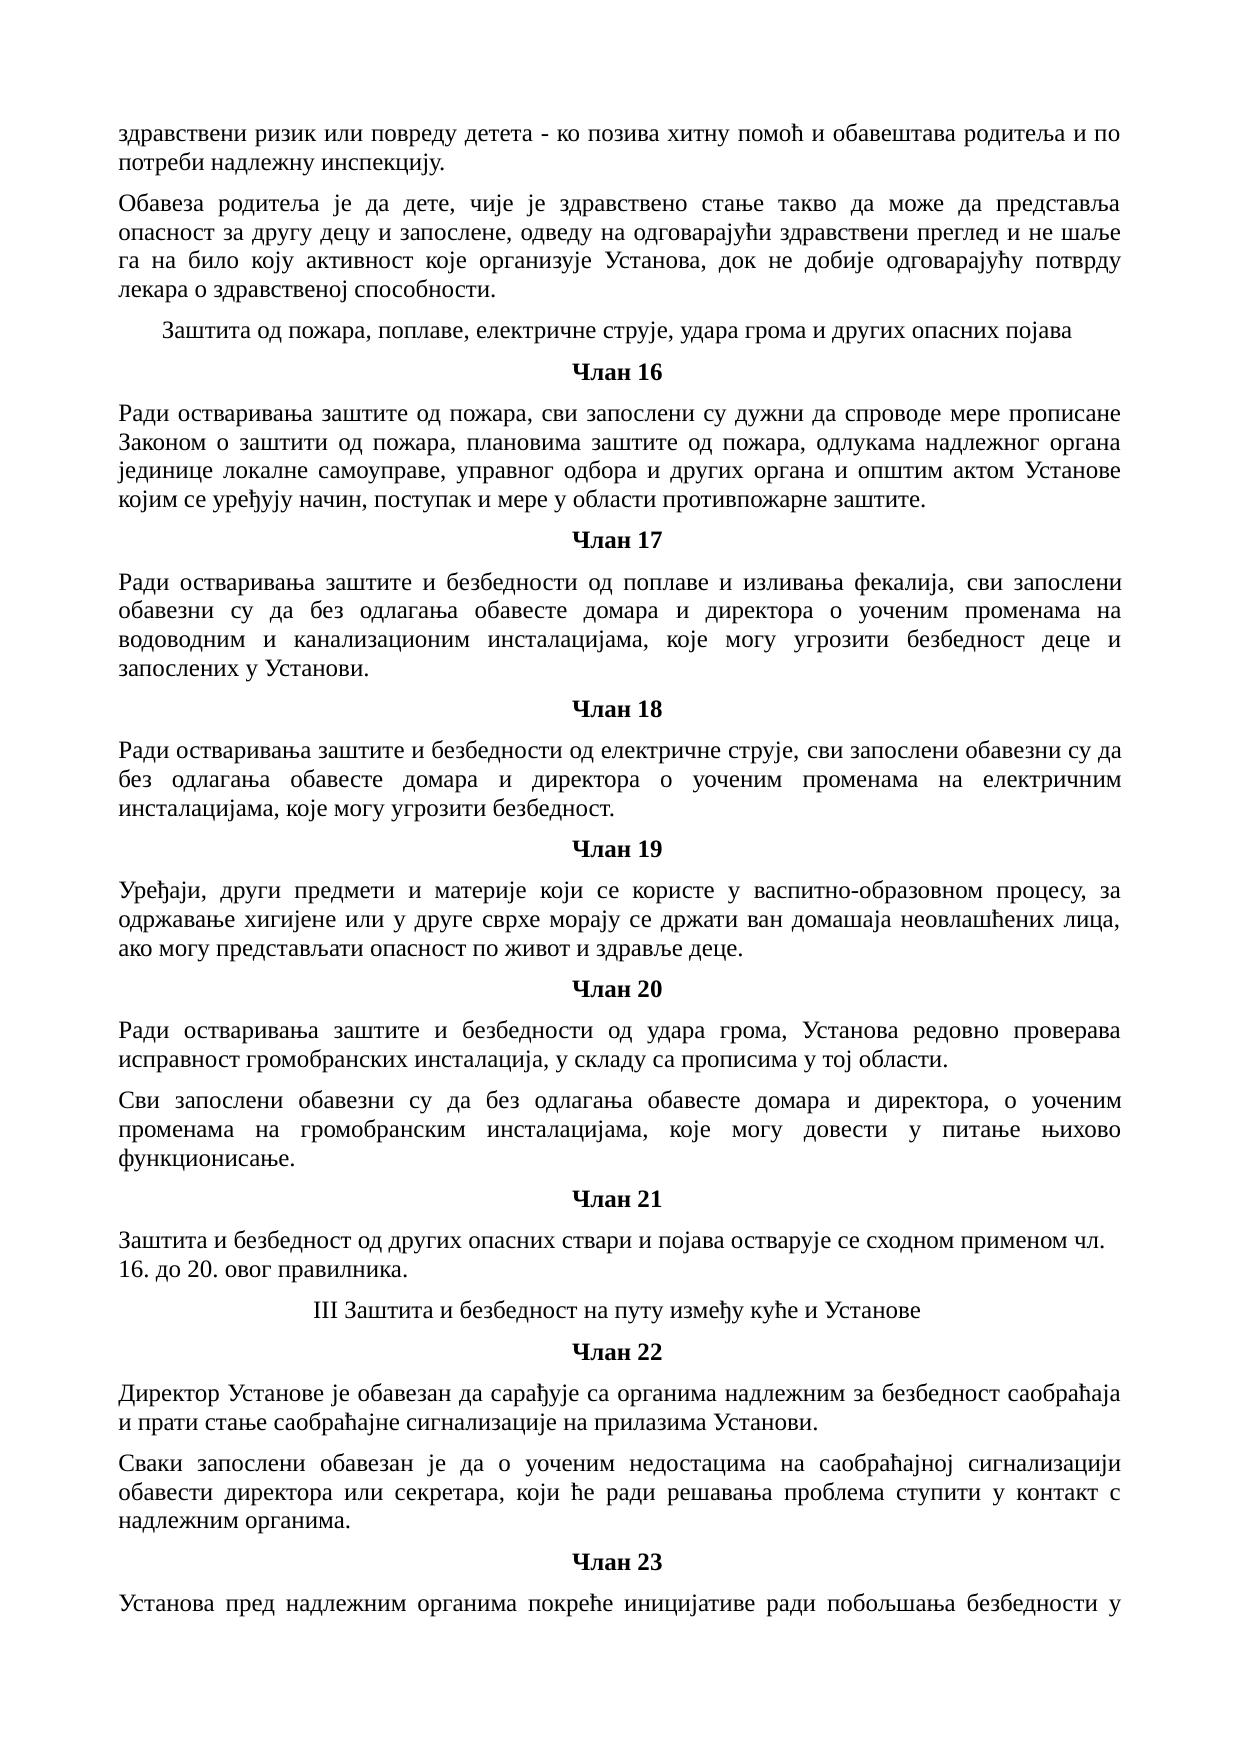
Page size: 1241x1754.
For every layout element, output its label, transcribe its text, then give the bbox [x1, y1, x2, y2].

text Ради остваривања заштите и безбедности од електричне струје, сви запослени обавезни су да без одлагања обавесте домара и директора о уоченим променама на електричним инсталацијама, које могу угрозити безбедност. [118, 736, 1122, 822]
text Ради остваривања заштите и безбедности од поплаве и изливања фекалија, сви запослени обавезни су да без одлагања обавесте домара и директора о уоченим променама на водоводним и канализационим инсталацијама, које могу угрозити безбедност деце и запослених у Установи. [118, 567, 1122, 682]
text Члан 16 [118, 357, 1122, 386]
text Установа пред надлежним органима покреће иницијативе ради побољшања безбедности у [118, 1588, 1122, 1617]
text Уређаји, други предмети и материје који се користе у васпитно-образовном процесу, за одржавање хигијене или у друге сврхе морају се држати ван домашаја неовлашћених лица, ако могу представљати опасност по живот и здравље деце. [118, 876, 1122, 962]
text Сви запослени обавезни су да без одлагања обавесте домара и директора, о уоченим променама на громобранским инсталацијама, које могу довести у питање њихово функционисање. [118, 1086, 1122, 1172]
text Директор Установе је обавезан да сарађује са органима надлежним за безбедност саобраћаја и прати стање саобраћајне сигнализације на прилазима Установи. [118, 1378, 1122, 1436]
text здравствени ризик или повреду детета - ко позива хитну помоћ и обавештава родитеља и по потреби надлежну инспекцију. [118, 118, 1122, 176]
text III Заштита и безбедност на путу између куће и Установе [118, 1296, 1122, 1324]
text Члан 23 [118, 1547, 1122, 1576]
text Ради остваривања заштите од пожара, сви запослени су дужни да спроводе мере прописане Законом о заштити од пожара, плановима заштите од пожара, одлукама надлежног органа јединице локалне самоуправе, управног одбора и других органа и општим актом Установе којим се уређују начин, поступак и мере у области противпожарне заштите. [118, 398, 1122, 513]
text Члан 19 [118, 834, 1122, 863]
text Члан 20 [118, 974, 1122, 1003]
text Ради остваривања заштите и безбедности од удара грома, Установа редовно проверава исправност громобранских инсталација, у складу са прописима у тој области. [118, 1016, 1122, 1073]
text Члан 18 [118, 694, 1122, 723]
text Члан 21 [118, 1184, 1122, 1213]
text Обавеза родитеља је да дете, чије је здравствено стање такво да може да представља опасност за другу децу и запослене, одведу на одговарајући здравствени преглед и не шаље га на било коју активност које организује Установа, док не добије одговарајућу потврду лекара о здравственој способности. [118, 188, 1122, 303]
text Заштита и безбедност од других опасних ствари и појава остварује се сходном применом чл. 16. до 20. овог правилника. [118, 1226, 1122, 1283]
text Сваки запослени обавезан је да о уоченим недостацима на саобраћајној сигнализацији обавести директора или секретара, који ће ради решавања проблема ступити у контакт с надлежним органима. [118, 1448, 1122, 1534]
text Члан 22 [118, 1337, 1122, 1366]
text Члан 17 [118, 526, 1122, 554]
text Заштита од пожара, поплаве, електричне струје, удара грома и других опасних појава [118, 316, 1122, 344]
